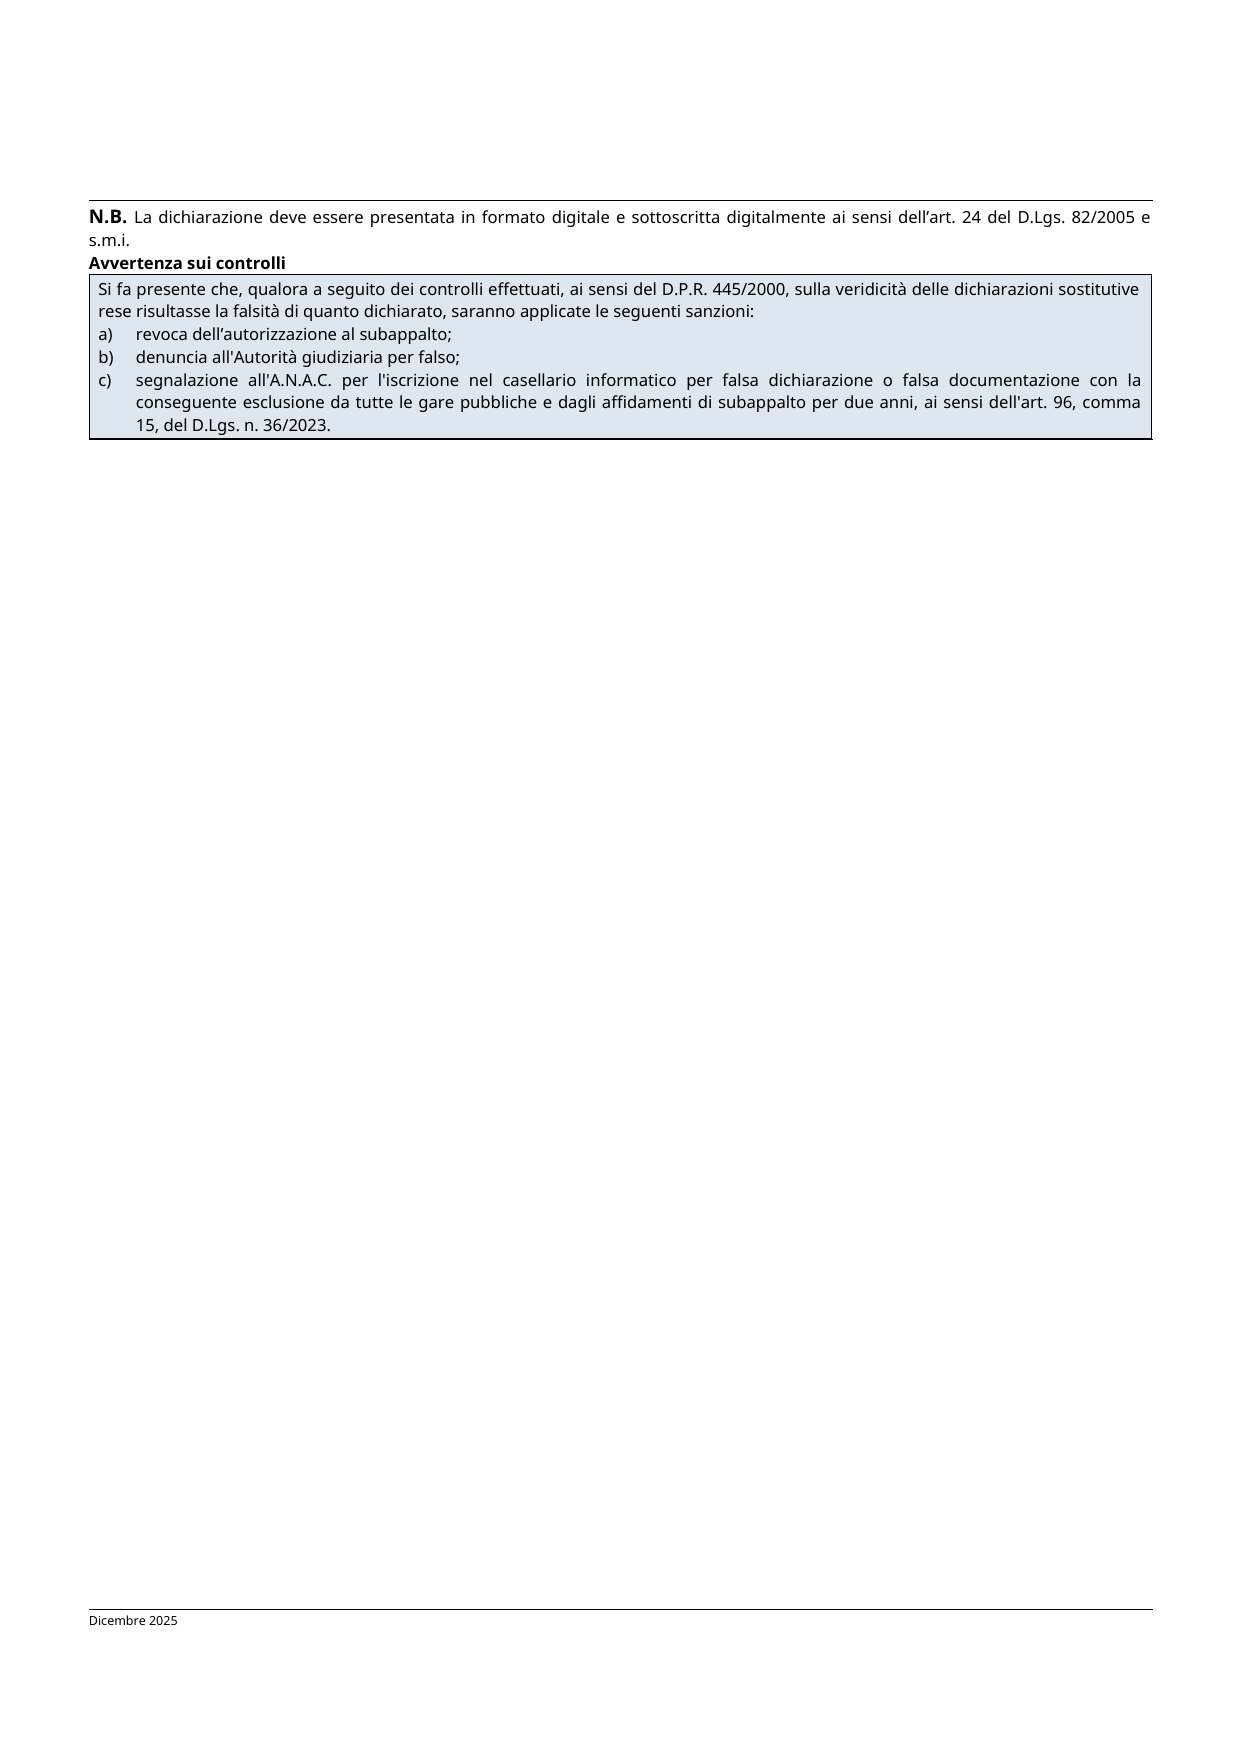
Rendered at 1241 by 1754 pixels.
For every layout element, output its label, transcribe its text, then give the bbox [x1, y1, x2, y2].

list segnalazione all'A.N.A.C. per l'iscrizione nel casellario informatico per falsa dichiarazione o falsa documentazione con la conseguente esclusione da tutte le gare pubbliche e dagli affidamenti di subappalto per due anni, ai sensi dell'art. 96, comma 15, del D.Lgs. n. 36/2023. [90, 365, 1151, 438]
text Avvertenza sui controlli [89, 248, 1153, 274]
list denuncia all'Autorità giudiziaria per falso; [90, 342, 1151, 365]
list revoca dell’autorizzazione al subappalto; [90, 319, 1151, 342]
text Si fa presente che, qualora a seguito dei controlli effettuati, ai sensi del D.P.R. 445/2000, sulla veridicità delle dichiarazioni sostitutive rese risultasse la falsità di quanto dichiarato, saranno applicate le seguenti sanzioni: [90, 275, 1151, 319]
text N.B. La dichiarazione deve essere presentata in formato digitale e sottoscritta digitalmente ai sensi dell’art. 24 del D.Lgs. 82/2005 e s.m.i. [89, 201, 1153, 248]
